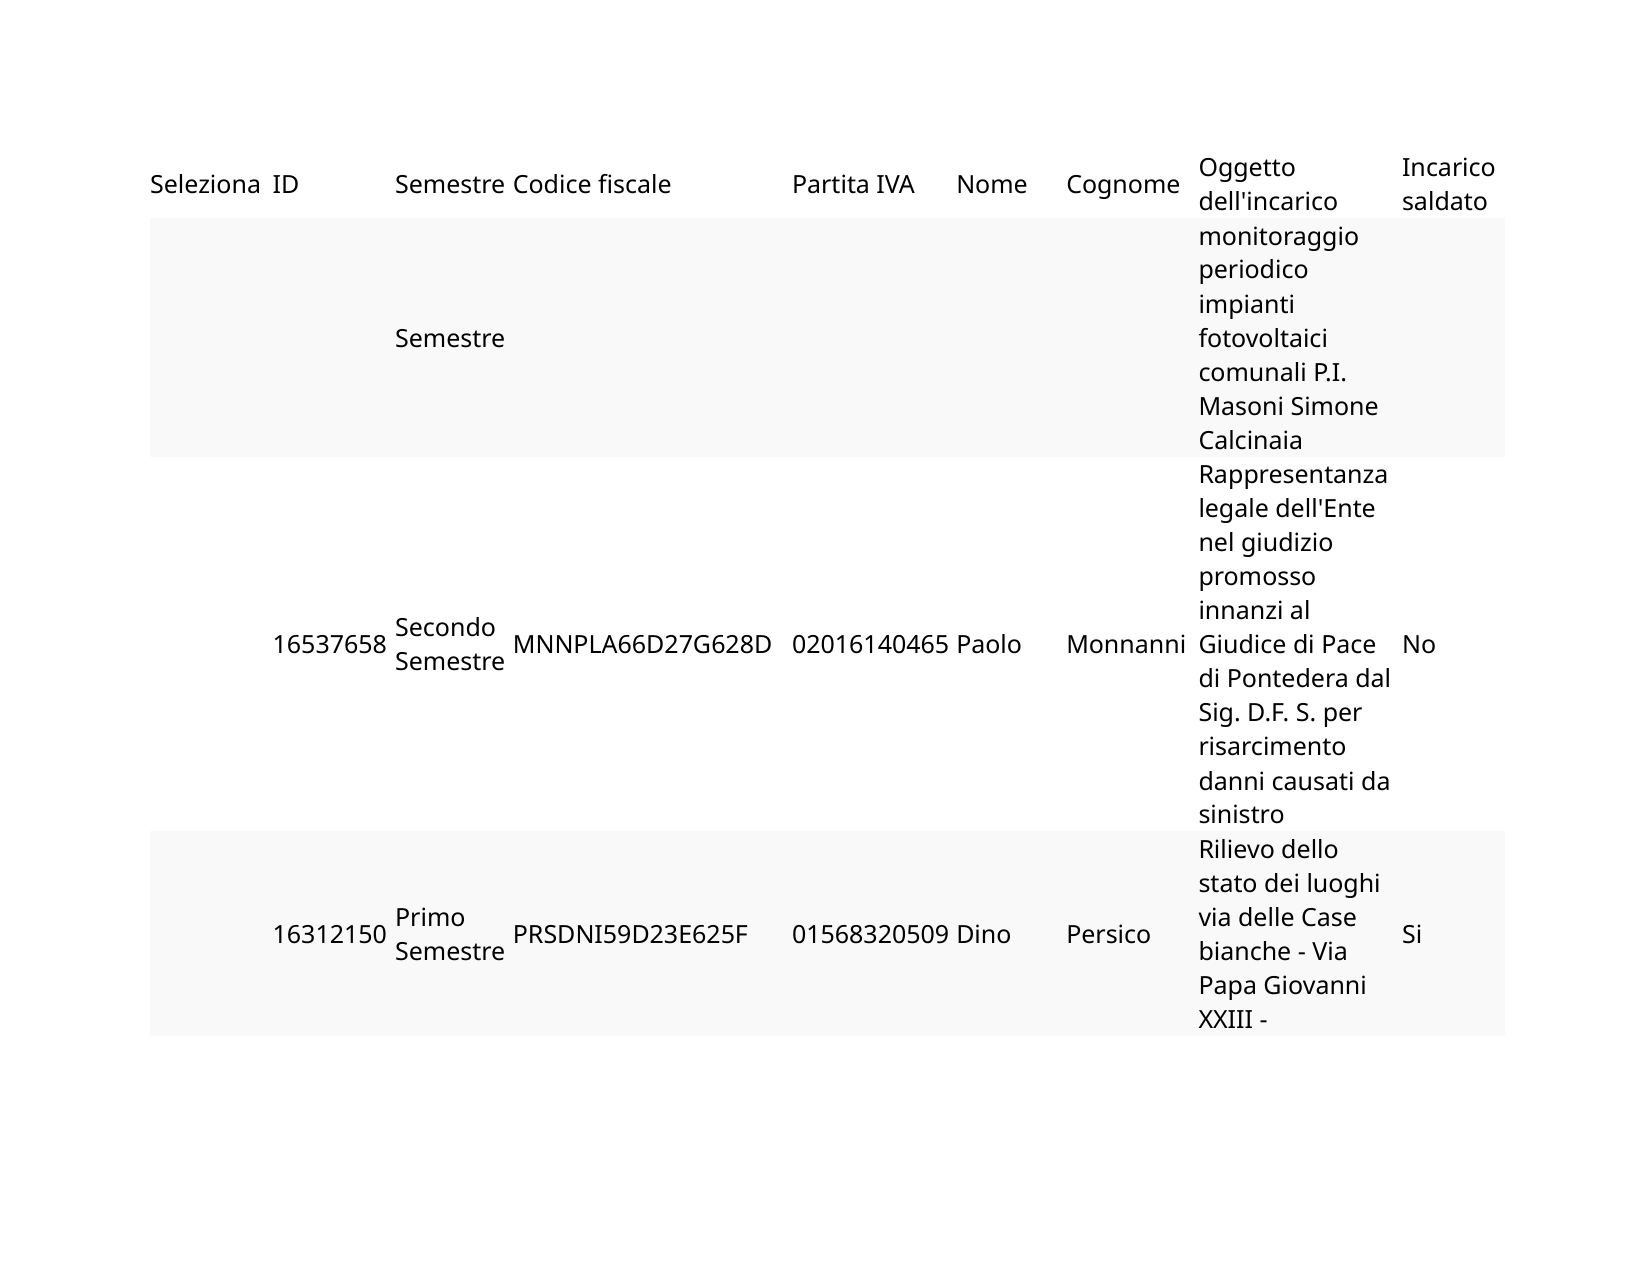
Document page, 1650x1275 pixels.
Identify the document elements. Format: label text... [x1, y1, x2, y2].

table_header Incarico saldato [1402, 150, 1505, 218]
table_cell [792, 218, 956, 457]
table_cell 01568320509 [792, 831, 956, 1036]
table_header Oggetto dell'incarico [1198, 150, 1402, 218]
table_header Seleziona [150, 150, 272, 218]
table_cell Persico [1066, 831, 1198, 1036]
table_cell 16537658 [273, 457, 395, 831]
table_cell Semestre [395, 218, 513, 457]
table_cell Primo Semestre [395, 831, 513, 1036]
table_cell monitoraggio periodico impianti fotovoltaici comunali P.I. Masoni Simone Calcinaia [1198, 218, 1402, 457]
table_cell Dino [956, 831, 1066, 1036]
table_header Cognome [1066, 150, 1198, 218]
table_cell [150, 218, 272, 457]
table_cell [1402, 218, 1505, 457]
table_cell Si [1402, 831, 1505, 1036]
table_cell [956, 218, 1066, 457]
table_cell Secondo Semestre [395, 457, 513, 831]
table_cell [513, 218, 792, 457]
table_cell Rilievo dello stato dei luoghi via delle Case bianche - Via Papa Giovanni XXIII - [1198, 831, 1402, 1036]
table_cell [273, 218, 395, 457]
table_cell [150, 831, 272, 1036]
table_header Partita IVA [792, 150, 956, 218]
table_cell [1066, 218, 1198, 457]
table_header Nome [956, 150, 1066, 218]
table_cell MNNPLA66D27G628D [513, 457, 792, 831]
table_cell PRSDNI59D23E625F [513, 831, 792, 1036]
table_cell Rappresentanza legale dell'Ente nel giudizio promosso innanzi al Giudice di Pace di Pontedera dal Sig. D.F. S. per risarcimento danni causati da sinistro [1198, 457, 1402, 831]
table_cell [150, 457, 272, 831]
table_cell No [1402, 457, 1505, 831]
table_cell Monnanni [1066, 457, 1198, 831]
table_cell 02016140465 [792, 457, 956, 831]
table_header ID [273, 150, 395, 218]
table_cell Paolo [956, 457, 1066, 831]
table_header Semestre [395, 150, 513, 218]
table_cell 16312150 [273, 831, 395, 1036]
table_header Codice fiscale [513, 150, 792, 218]
